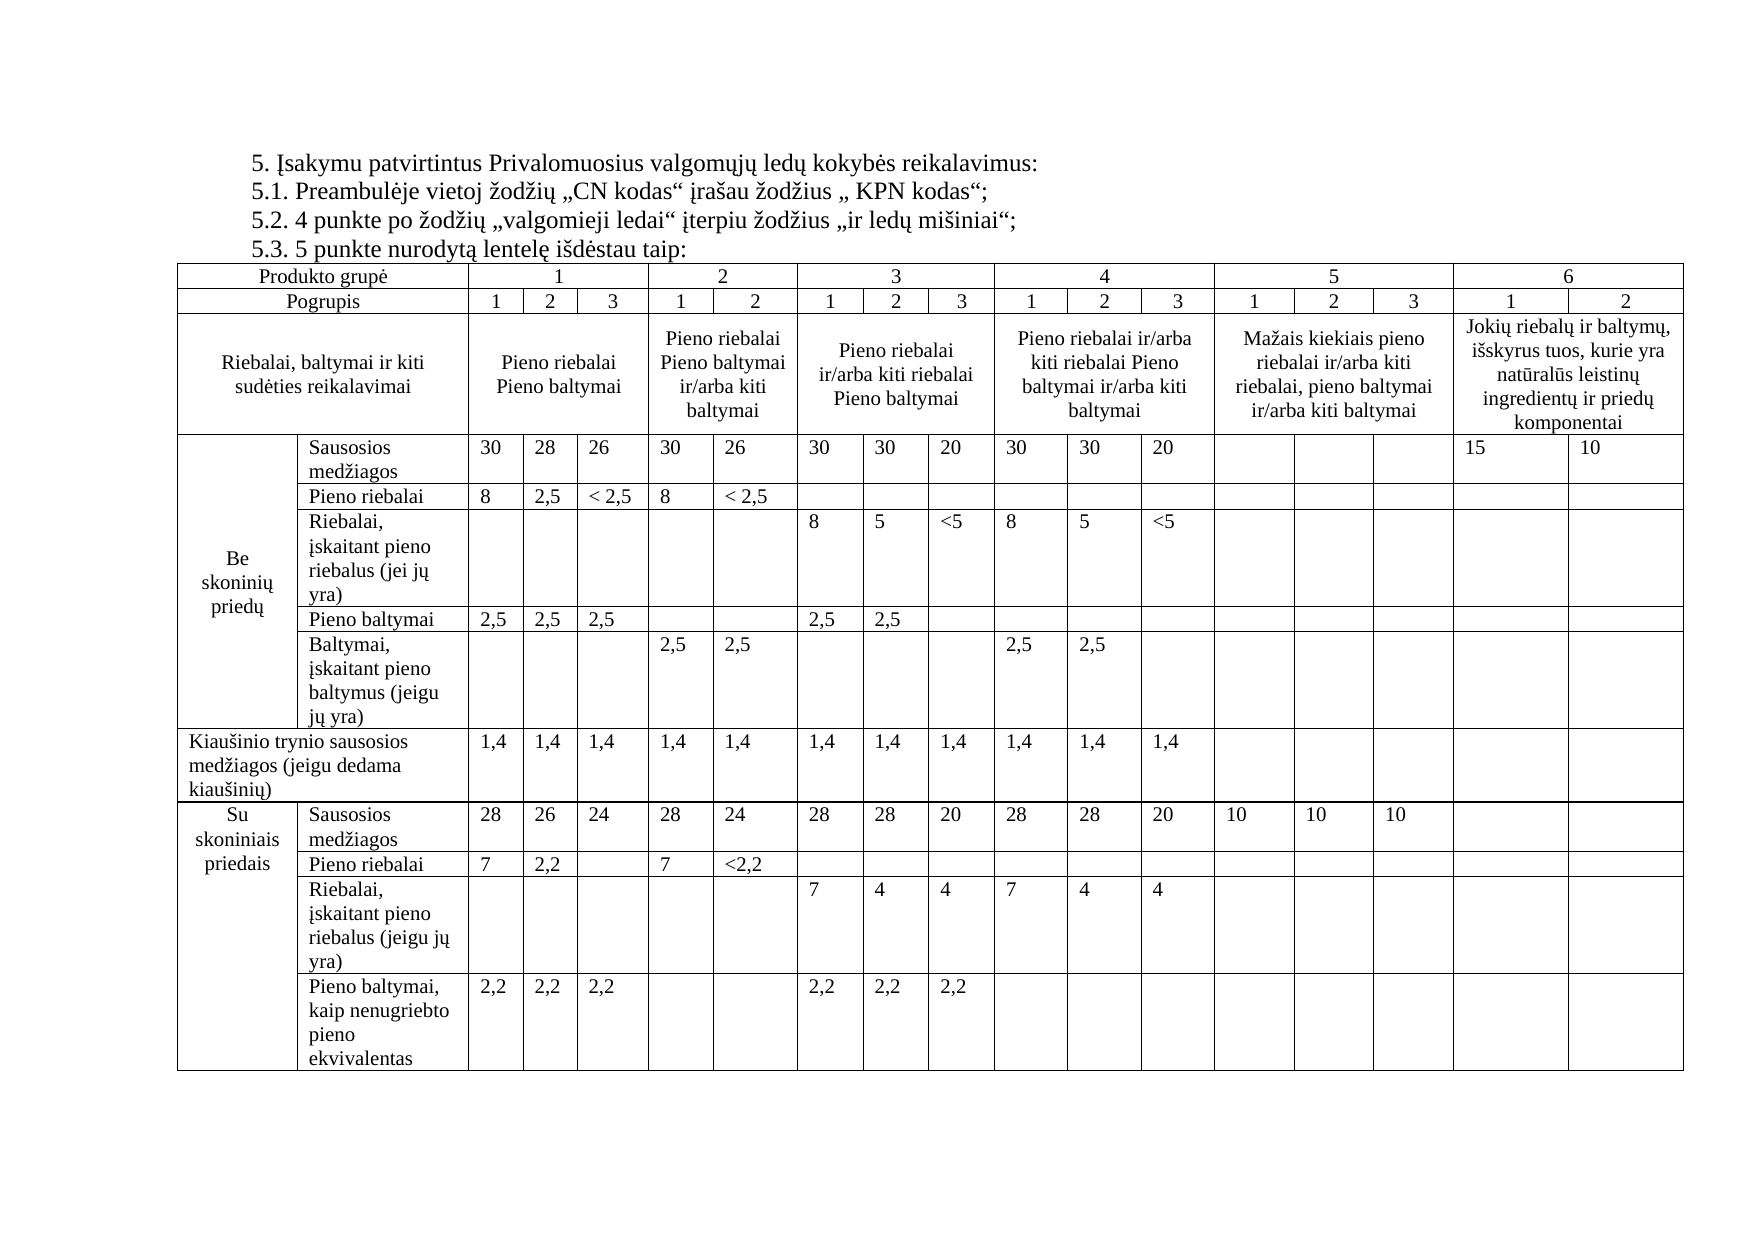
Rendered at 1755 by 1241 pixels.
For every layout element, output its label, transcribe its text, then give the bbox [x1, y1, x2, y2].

table_cell 1,4 [1068, 729, 1141, 801]
table_cell [578, 510, 648, 606]
table_cell Riebalai, įskaitant pieno riebalus (jeigu jų yra) [298, 877, 468, 973]
table_cell 1,4 [469, 729, 523, 801]
table_cell [1374, 974, 1453, 1070]
table_cell [1295, 484, 1373, 508]
table_cell 30 [798, 435, 863, 483]
table_cell 2,5 [864, 607, 928, 631]
table_cell 26 [714, 435, 797, 483]
table_cell 20 [929, 803, 994, 851]
table_cell 1 [649, 289, 713, 313]
table_cell [1569, 803, 1683, 851]
table_cell 7 [995, 877, 1067, 973]
table_cell 1,4 [995, 729, 1067, 801]
table_cell [1295, 510, 1373, 606]
table_cell 3 [578, 289, 648, 313]
table_cell [649, 877, 713, 973]
table_cell 2 [1295, 289, 1373, 313]
table_cell 2 [1068, 289, 1141, 313]
table_cell Kiaušinio trynio sausosios medžiagos (jeigu dedama kiaušinių) [178, 729, 468, 801]
table_cell [1454, 803, 1568, 851]
table_cell [1215, 877, 1294, 973]
table_cell [714, 607, 797, 631]
table_cell [1068, 484, 1141, 508]
table_cell 2,5 [995, 632, 1067, 728]
table_cell 8 [649, 484, 713, 508]
table_cell [1142, 974, 1214, 1070]
table_cell [1374, 607, 1453, 631]
table_cell 28 [649, 803, 713, 851]
table_cell 3 [929, 289, 994, 313]
table_cell [929, 484, 994, 508]
table_cell 20 [929, 435, 994, 483]
table_cell [1374, 729, 1453, 801]
table_cell [1454, 632, 1568, 728]
table_cell [1142, 852, 1214, 876]
table_cell <5 [929, 510, 994, 606]
table_cell [929, 632, 994, 728]
table_header 6 [1454, 264, 1683, 288]
table_cell 1 [469, 289, 523, 313]
table_cell 2,5 [524, 484, 577, 508]
table_cell [1569, 510, 1683, 606]
table_cell 1 [1215, 289, 1294, 313]
table_cell [578, 852, 648, 876]
table_cell Jokių riebalų ir baltymų, išskyrus tuos, kurie yra natūralūs leistinų ingredientų ir priedų komponentai [1454, 314, 1683, 434]
table_cell 2,2 [469, 974, 523, 1070]
table_cell [798, 484, 863, 508]
table_cell Baltymai, įskaitant pieno baltymus (jeigu jų yra) [298, 632, 468, 728]
table_cell 2 [1569, 289, 1683, 313]
table_cell 10 [1374, 803, 1453, 851]
table_cell Riebalai, įskaitant pieno riebalus (jei jų yra) [298, 510, 468, 606]
table_cell <2,2 [714, 852, 797, 876]
table_cell 4 [1142, 877, 1214, 973]
table_cell [469, 877, 523, 973]
table_cell 2,5 [469, 607, 523, 631]
table_cell [1215, 729, 1294, 801]
table_cell 7 [798, 877, 863, 973]
table_cell [1215, 484, 1294, 508]
table_cell Pieno riebalai ir/arba kiti riebalai Pieno baltymai ir/arba kiti baltymai [995, 314, 1214, 434]
table_cell < 2,5 [714, 484, 797, 508]
table_cell 3 [1374, 289, 1453, 313]
table_cell [1569, 877, 1683, 973]
table_cell 1 [995, 289, 1067, 313]
table_cell 1,4 [1142, 729, 1214, 801]
table_cell <5 [1142, 510, 1214, 606]
table_cell 2,2 [578, 974, 648, 1070]
table_cell [1454, 974, 1568, 1070]
table_cell [1068, 607, 1141, 631]
table_cell 28 [1068, 803, 1141, 851]
table_cell 2 [714, 289, 797, 313]
text 5.1. Preambulėje vietoj žodžių „CN kodas“ įrašau žodžius „ KPN kodas“; [177, 176, 1680, 205]
text 5. Įsakymu patvirtintus Privalomuosius valgomųjų ledų kokybės reikalavimus: [177, 148, 1680, 176]
table_cell Pieno riebalai Pieno baltymai ir/arba kiti baltymai [649, 314, 797, 434]
table_cell Mažais kiekiais pieno riebalai ir/arba kiti riebalai, pieno baltymai ir/arba kiti baltymai [1215, 314, 1453, 434]
table_cell 4 [1068, 877, 1141, 973]
table_cell [995, 852, 1067, 876]
table_cell 1,4 [864, 729, 928, 801]
table_cell [1142, 484, 1214, 508]
table_cell 26 [578, 435, 648, 483]
table_header 5 [1215, 264, 1453, 288]
table_cell Pieno baltymai [298, 607, 468, 631]
table_cell [1454, 607, 1568, 631]
table_cell [1569, 607, 1683, 631]
table_cell [1215, 632, 1294, 728]
table_header 4 [995, 264, 1214, 288]
table_cell 24 [578, 803, 648, 851]
table_cell Sausosios medžiagos [298, 435, 468, 483]
table_cell 28 [798, 803, 863, 851]
table_cell [1454, 877, 1568, 973]
table_cell 2,2 [524, 852, 577, 876]
text 5.2. 4 punkte po žodžių „valgomieji ledai“ įterpiu žodžius „ir ledų mišiniai“; [177, 205, 1680, 234]
table_cell 2 [524, 289, 577, 313]
table_cell [1142, 607, 1214, 631]
table_cell [995, 607, 1067, 631]
table_cell [1215, 974, 1294, 1070]
table_cell 3 [1142, 289, 1214, 313]
table_cell 2,5 [578, 607, 648, 631]
table_cell Pieno riebalai Pieno baltymai [469, 314, 648, 434]
table_cell 2,5 [798, 607, 863, 631]
table_cell 7 [469, 852, 523, 876]
table_cell [1374, 852, 1453, 876]
table_cell 28 [995, 803, 1067, 851]
table_cell [1068, 974, 1141, 1070]
table_cell 30 [649, 435, 713, 483]
table_cell 8 [995, 510, 1067, 606]
table_cell 2,5 [714, 632, 797, 728]
table_cell [1295, 632, 1373, 728]
table_cell [1374, 877, 1453, 973]
table_cell [798, 632, 863, 728]
table_cell Pieno riebalai [298, 852, 468, 876]
table_cell Sausosios medžiagos [298, 803, 468, 851]
table_cell 2,5 [524, 607, 577, 631]
table_cell 1,4 [929, 729, 994, 801]
table_cell Pieno baltymai, kaip nenugriebto pieno ekvivalentas [298, 974, 468, 1070]
table_cell [469, 632, 523, 728]
table_cell 2,5 [1068, 632, 1141, 728]
table_cell [578, 877, 648, 973]
table_cell [578, 632, 648, 728]
table_cell 1,4 [714, 729, 797, 801]
table_cell [929, 607, 994, 631]
table_cell [1374, 435, 1453, 483]
table_cell 1 [798, 289, 863, 313]
table_cell [1374, 510, 1453, 606]
table_cell Be skoninių priedų [178, 435, 297, 728]
table_cell 24 [714, 803, 797, 851]
table_cell 4 [929, 877, 994, 973]
table_cell [1454, 852, 1568, 876]
table_cell 1 [1454, 289, 1568, 313]
table_cell [1569, 974, 1683, 1070]
table_cell 10 [1215, 803, 1294, 851]
table_cell 5 [1068, 510, 1141, 606]
table_cell [714, 974, 797, 1070]
table_cell [649, 607, 713, 631]
table_cell [1295, 607, 1373, 631]
table_cell [524, 632, 577, 728]
table_cell Su skoniniais priedais [178, 803, 297, 1070]
table_cell [649, 974, 713, 1070]
table_cell 28 [469, 803, 523, 851]
table_cell Pogrupis [178, 289, 468, 313]
table_cell 4 [864, 877, 928, 973]
table_cell Pieno riebalai [298, 484, 468, 508]
table_header 2 [649, 264, 797, 288]
table_cell [1569, 852, 1683, 876]
table_cell [1295, 852, 1373, 876]
table_cell 28 [524, 435, 577, 483]
table_cell [714, 510, 797, 606]
table_cell [714, 877, 797, 973]
table_cell Riebalai, baltymai ir kiti sudėties reikalavimai [178, 314, 468, 434]
table_cell [1454, 510, 1568, 606]
table_cell 26 [524, 803, 577, 851]
table_cell 7 [649, 852, 713, 876]
table_cell [995, 974, 1067, 1070]
table_cell [1454, 484, 1568, 508]
table_cell 8 [469, 484, 523, 508]
table_cell 2,2 [864, 974, 928, 1070]
table_cell [1215, 435, 1294, 483]
table_cell [1295, 435, 1373, 483]
table_cell 10 [1569, 435, 1683, 483]
table_cell [1068, 852, 1141, 876]
table_cell [1295, 729, 1373, 801]
table_cell 20 [1142, 435, 1214, 483]
table_cell 10 [1295, 803, 1373, 851]
table_cell 2 [864, 289, 928, 313]
table_cell 2,2 [524, 974, 577, 1070]
table_cell 28 [864, 803, 928, 851]
table_cell 30 [469, 435, 523, 483]
table_cell < 2,5 [578, 484, 648, 508]
table_cell [1569, 729, 1683, 801]
table_header 3 [798, 264, 994, 288]
table_cell [1374, 484, 1453, 508]
table_cell [524, 510, 577, 606]
table_header Produkto grupė [178, 264, 468, 288]
table_cell [524, 877, 577, 973]
table_cell 2,2 [929, 974, 994, 1070]
text 5.3. 5 punkte nurodytą lentelę išdėstau taip: [177, 234, 1680, 263]
table_cell [1295, 877, 1373, 973]
table_cell [1569, 632, 1683, 728]
table_cell [798, 852, 863, 876]
table_cell [929, 852, 994, 876]
table_cell 2,2 [798, 974, 863, 1070]
table_cell [1295, 974, 1373, 1070]
table_cell [864, 852, 928, 876]
table_cell 15 [1454, 435, 1568, 483]
table_cell 20 [1142, 803, 1214, 851]
table_cell [1142, 632, 1214, 728]
table_cell 2,5 [649, 632, 713, 728]
table_cell 1,4 [524, 729, 577, 801]
table_cell Pieno riebalai ir/arba kiti riebalai Pieno baltymai [798, 314, 994, 434]
table_cell [469, 510, 523, 606]
table_cell 30 [995, 435, 1067, 483]
table_cell [1374, 632, 1453, 728]
table_cell 30 [864, 435, 928, 483]
table_cell [649, 510, 713, 606]
table_cell [864, 632, 928, 728]
table_cell 30 [1068, 435, 1141, 483]
table_cell [1215, 607, 1294, 631]
table_cell [864, 484, 928, 508]
table_cell [1454, 729, 1568, 801]
table_cell [995, 484, 1067, 508]
table_cell [1215, 510, 1294, 606]
table_cell 1,4 [649, 729, 713, 801]
table_cell 1,4 [798, 729, 863, 801]
table_cell 5 [864, 510, 928, 606]
table_cell 8 [798, 510, 863, 606]
table_cell [1569, 484, 1683, 508]
table_cell [1215, 852, 1294, 876]
table_cell 1,4 [578, 729, 648, 801]
table_header 1 [469, 264, 648, 288]
